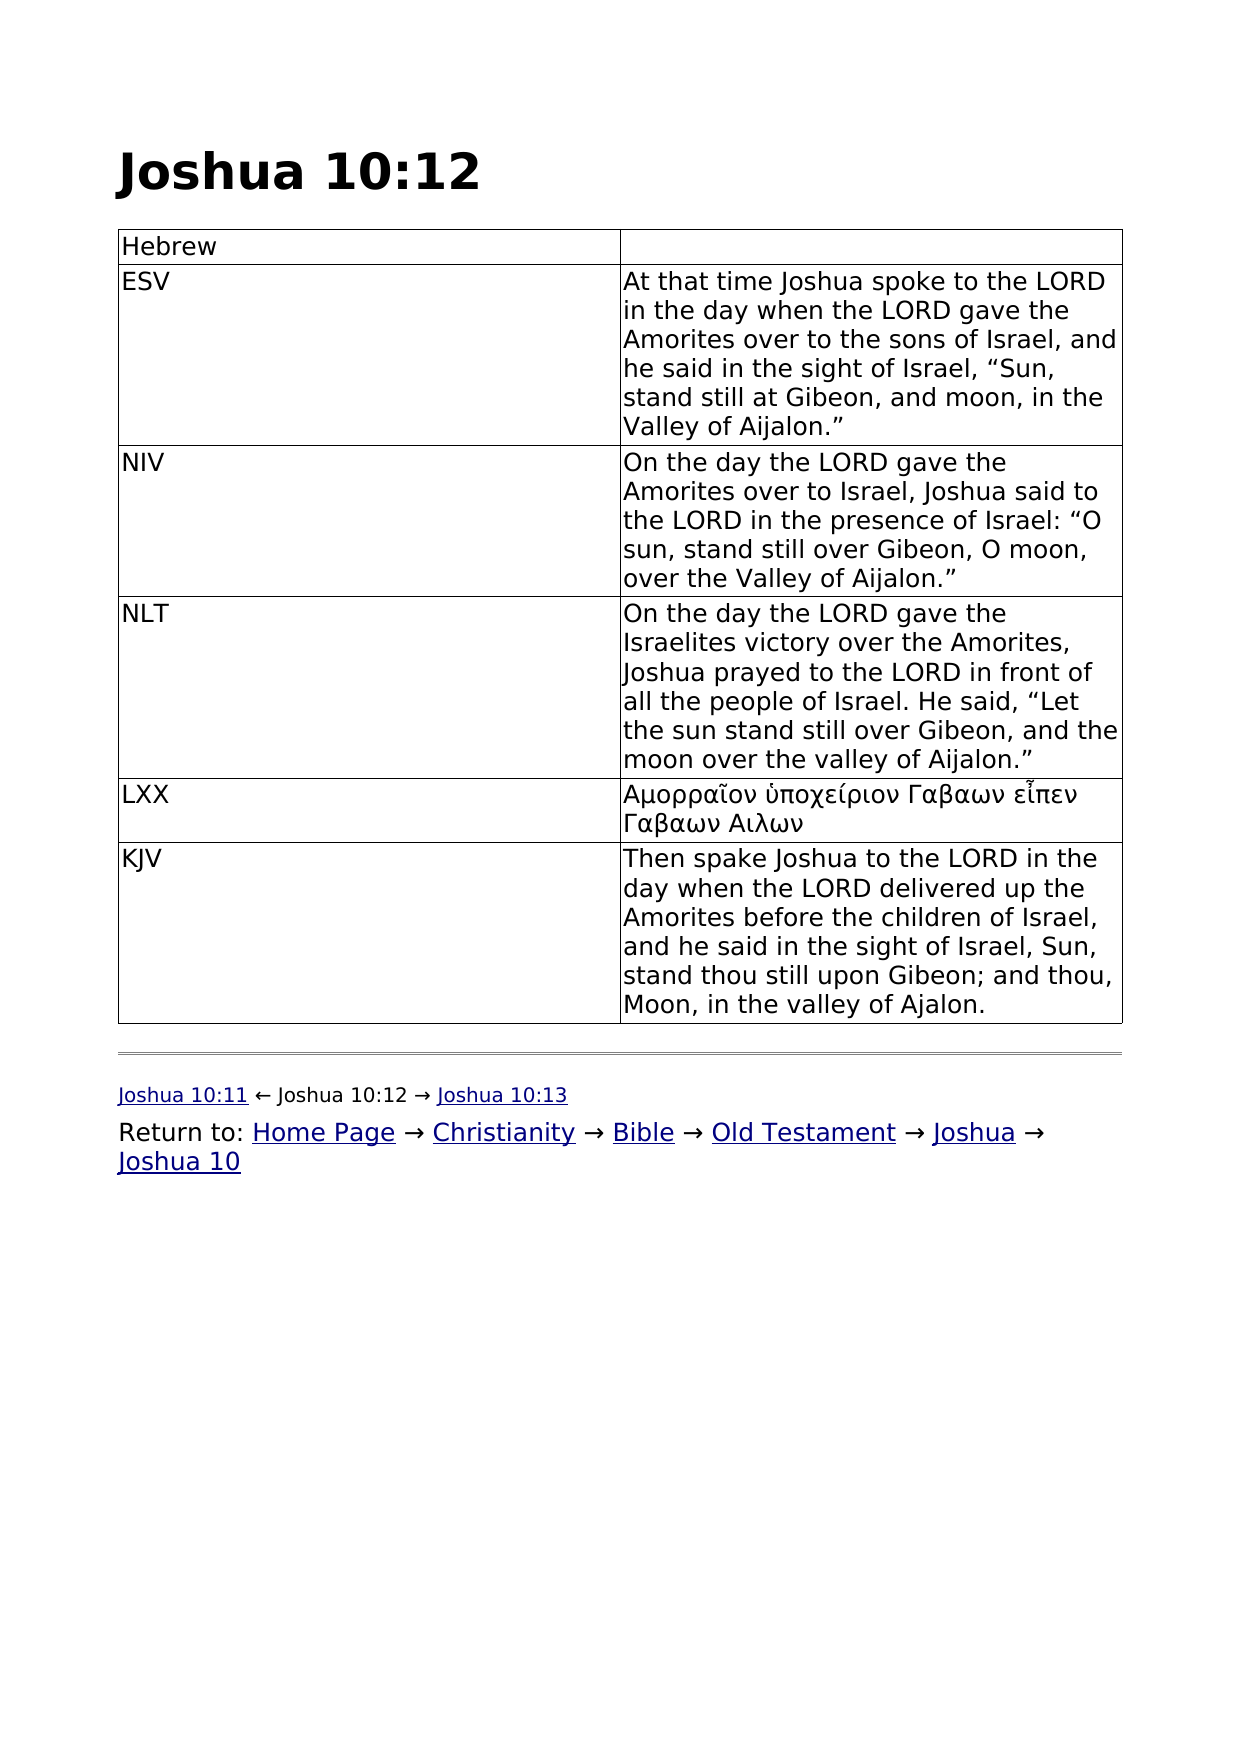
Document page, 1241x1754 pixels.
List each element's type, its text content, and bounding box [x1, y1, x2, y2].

table_cell Αμορραῖον ὑποχείριον Γαβαων εἶπεν Γαβαων Αιλων [621, 779, 1122, 842]
table_cell At that time Joshua spoke to the LORD in the day when the LORD gave the Amorites over to the sons of Israel, and he said in the sight of Israel, “Sun, stand still at Gibeon, and moon, in the Valley of Aijalon.” [621, 265, 1122, 445]
table_cell LXX [119, 779, 620, 842]
text Return to: Home Page → Christianity → Bible → Old Testament → Joshua → Joshua 10 [118, 1118, 1122, 1176]
table_cell On the day the LORD gave the Amorites over to Israel, Joshua said to the LORD in the presence of Israel: “O sun, stand still over Gibeon, O moon, over the Valley of Aijalon.” [621, 446, 1122, 596]
table_header [621, 230, 1122, 264]
table_cell NIV [119, 446, 620, 596]
table_header Hebrew [119, 230, 620, 264]
table_cell KJV [119, 843, 620, 1023]
table_cell ESV [119, 265, 620, 445]
table_cell Then spake Joshua to the LORD in the day when the LORD delivered up the Amorites before the children of Israel, and he said in the sight of Israel, Sun, stand thou still upon Gibeon; and thou, Moon, in the valley of Ajalon. [621, 843, 1122, 1023]
text Joshua 10:11 ← Joshua 10:12 → Joshua 10:13 [118, 1084, 1122, 1118]
table_cell NLT [119, 597, 620, 777]
subtitle Joshua 10:12 [118, 143, 1122, 201]
table_cell On the day the LORD gave the Israelites victory over the Amorites, Joshua prayed to the LORD in front of all the people of Israel. He said, “Let the sun stand still over Gibeon, and the moon over the valley of Aijalon.” [621, 597, 1122, 777]
